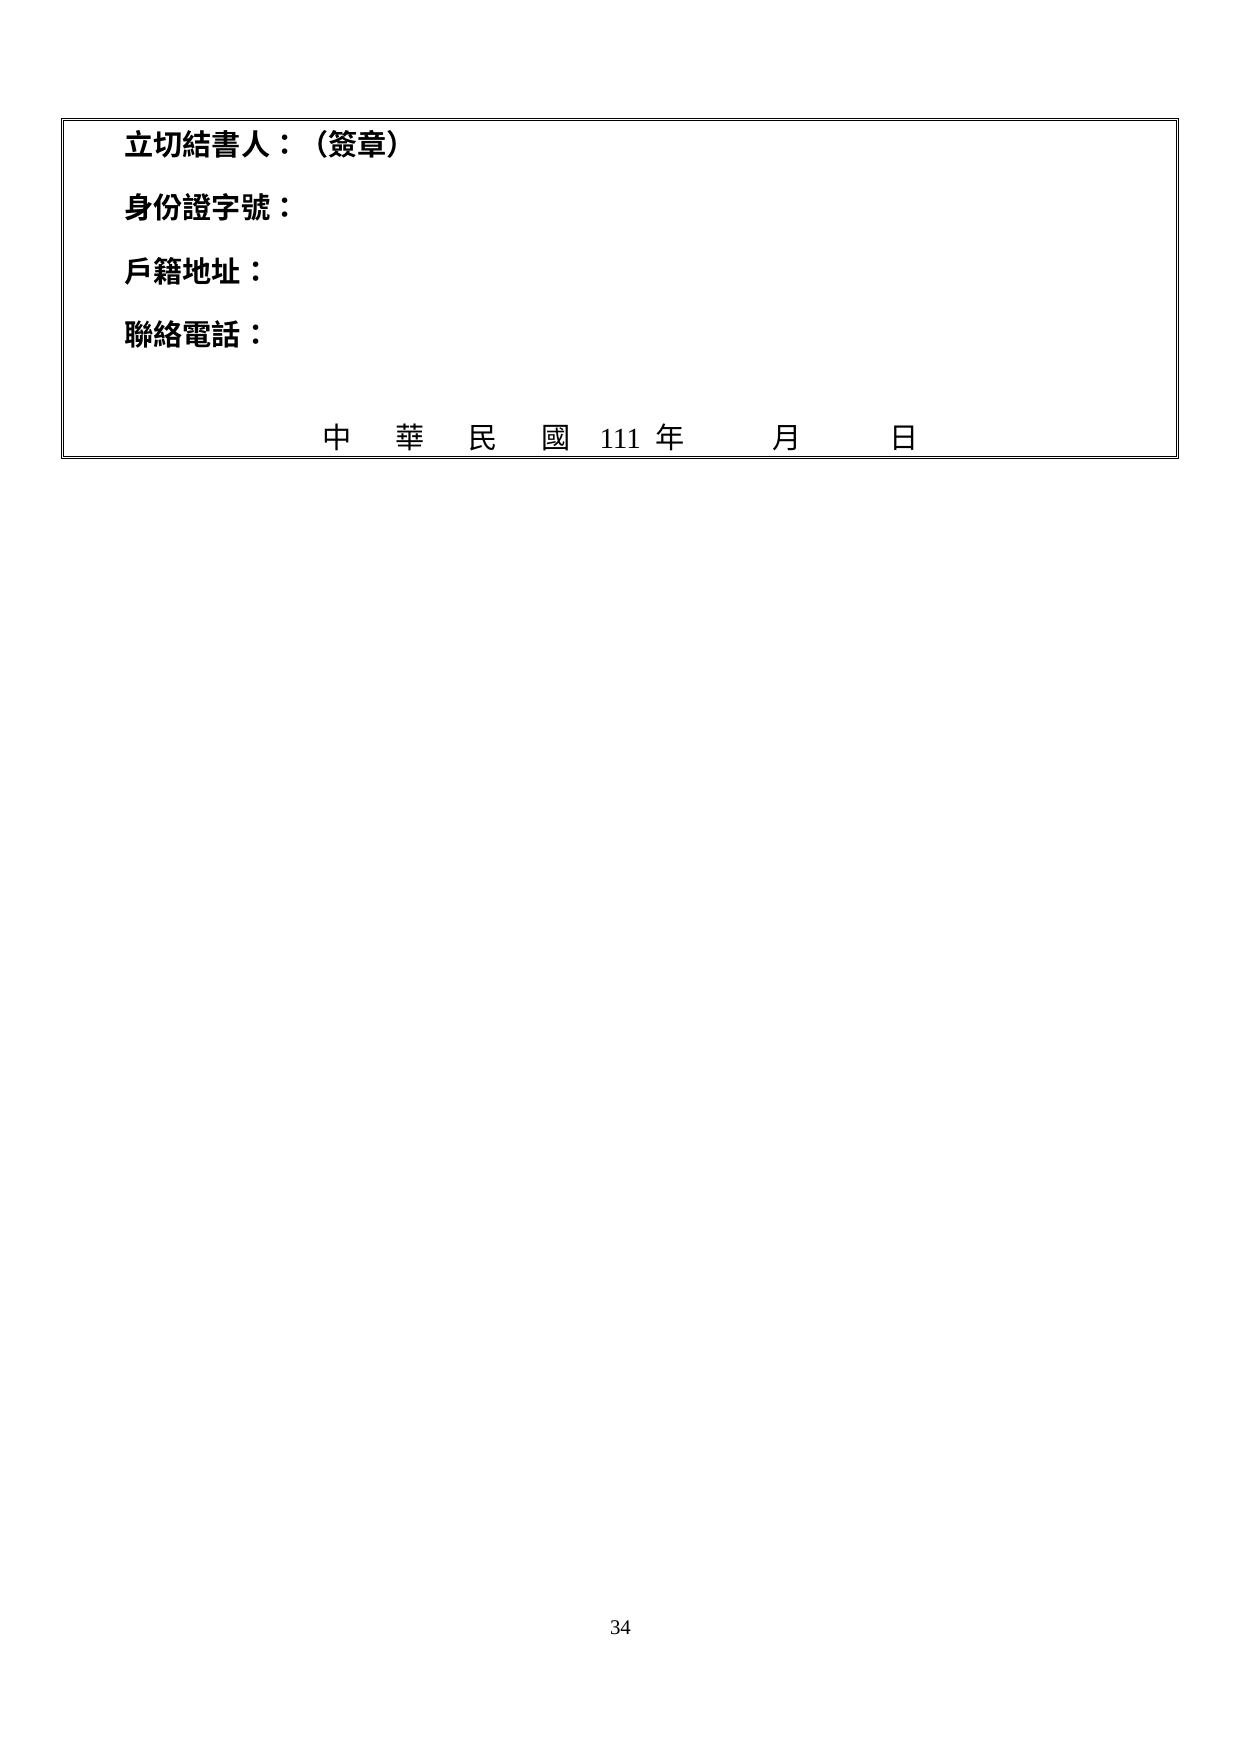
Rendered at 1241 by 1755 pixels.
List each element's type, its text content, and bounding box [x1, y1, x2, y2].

table_header 立切結書人：（簽章） 身份證字號： 戶籍地址： 聯絡電話： 中 華 民 國 111 年 月 日 [64, 121, 1176, 456]
